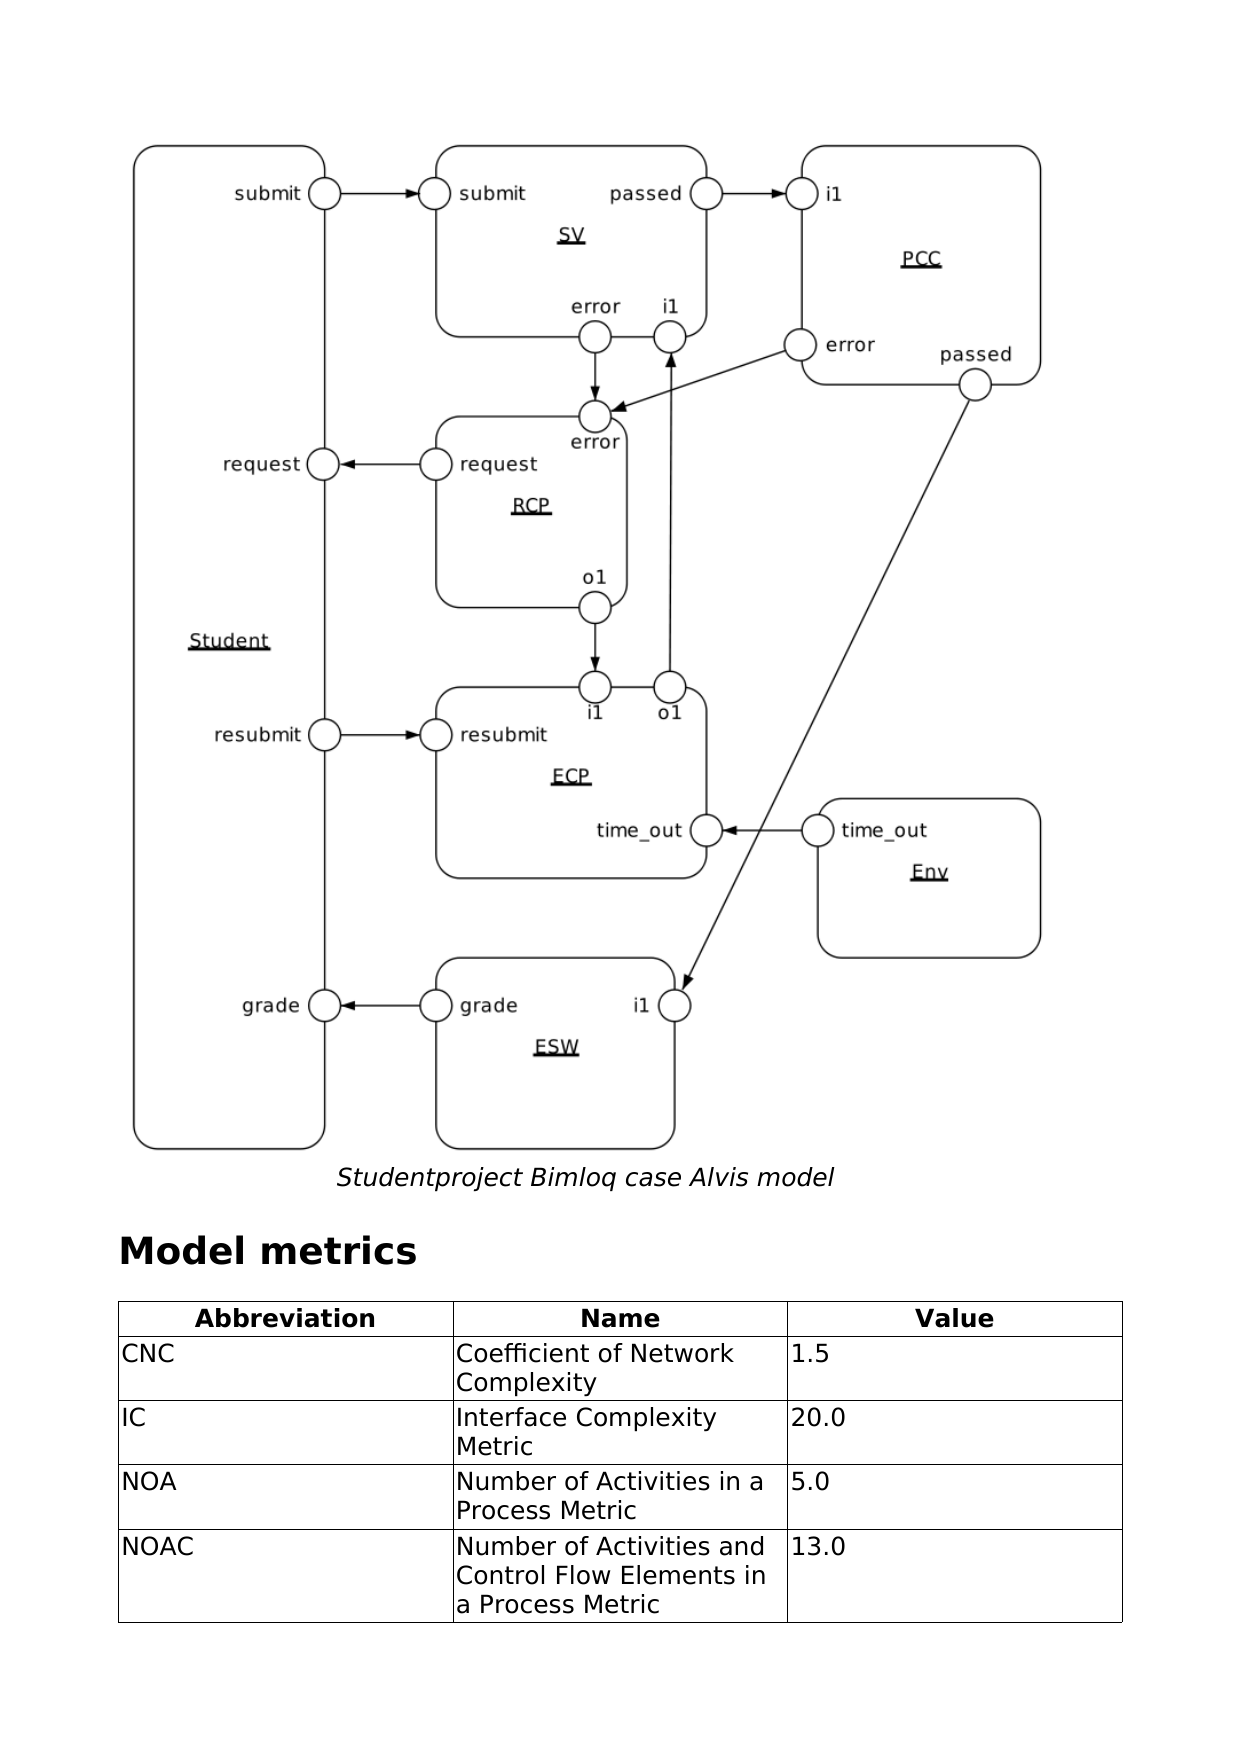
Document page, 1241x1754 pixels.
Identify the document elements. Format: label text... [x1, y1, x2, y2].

table_cell Number of Activities in a Process Metric [454, 1465, 787, 1529]
table_cell 5.0 [788, 1465, 1122, 1529]
picture [118, 130, 1056, 1164]
table_cell 13.0 [788, 1530, 1122, 1622]
table_header Value [788, 1302, 1122, 1336]
table_cell Interface Complexity Metric [454, 1401, 787, 1464]
table_cell Coefficient of Network Complexity [454, 1337, 787, 1400]
table_cell NOA [119, 1465, 453, 1529]
table_header Abbreviation [119, 1302, 453, 1336]
table_cell NOAC [119, 1530, 453, 1622]
table_cell Number of Activities and Control Flow Elements in a Process Metric [454, 1530, 787, 1622]
subtitle Model metrics [118, 1230, 1122, 1273]
table_cell IC [119, 1401, 453, 1464]
table_cell 20.0 [788, 1401, 1122, 1464]
table_cell CNC [119, 1337, 453, 1400]
text Studentproject Bimloq case Alvis model [118, 1164, 1056, 1192]
table_header Name [454, 1302, 787, 1336]
table_cell 1.5 [788, 1337, 1122, 1400]
